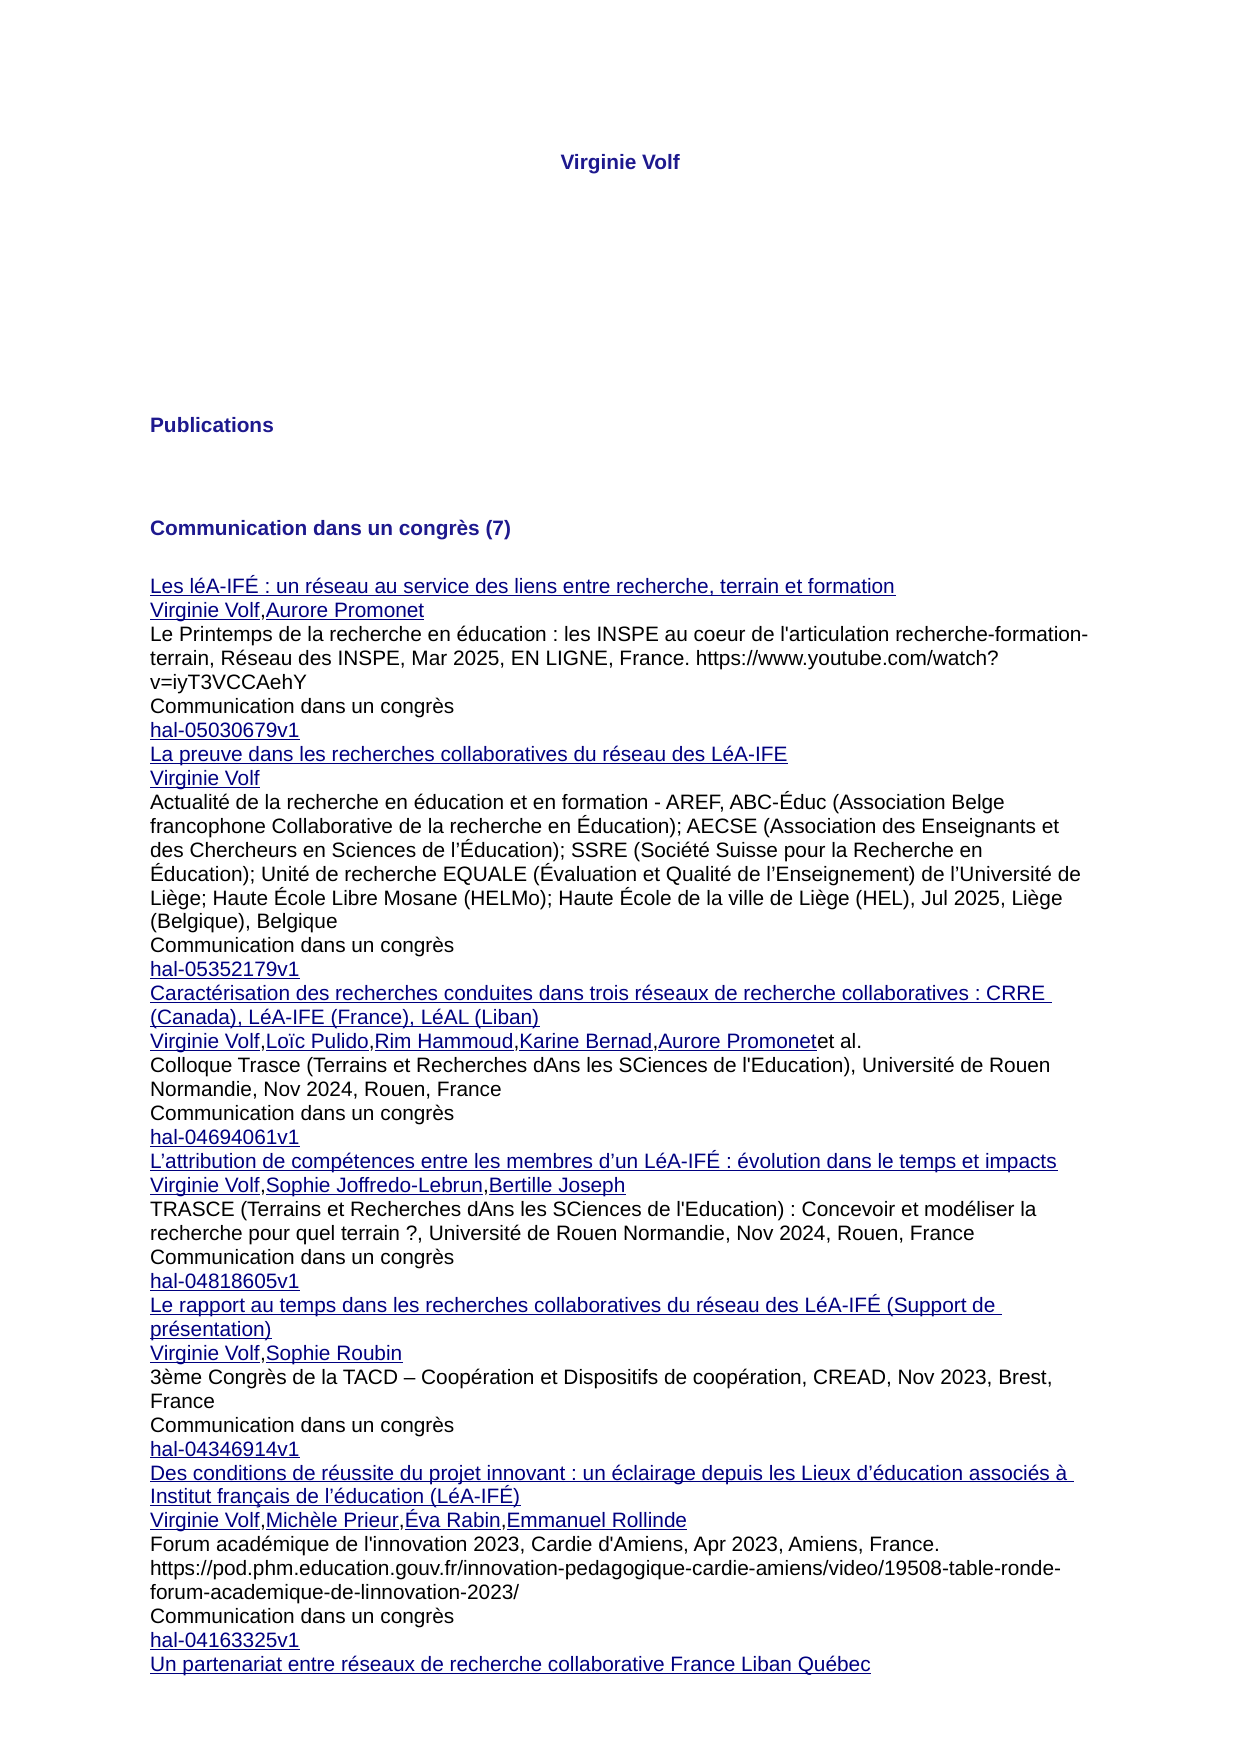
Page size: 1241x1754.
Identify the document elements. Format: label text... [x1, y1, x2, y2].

subtitle Publications [150, 412, 1090, 436]
table_cell Des conditions de réussite du projet innovant : un éclairage depuis les Lieux d’éducation associés à Institut français de l’éducation (LéA-IFÉ) Virginie Volf,Michèle Prieur,Éva Rabin,Emmanuel Rollinde Forum académique de l'innovation 2023, Cardie d'Amiens, Apr 2023, Amiens, France. https://pod.phm.education.gouv.fr/innovation-pedagogique-cardie-amiens/video/19508-table-ronde-forum-academique-de-linnovation-2023/ Communication dans un congrès hal-04163325v1 [150, 1460, 1090, 1652]
table_cell Un partenariat entre réseaux de recherche collaborative France Liban Québec [150, 1652, 1090, 1676]
table_cell La preuve dans les recherches collaboratives du réseau des LéA-IFE Virginie Volf Actualité de la recherche en éducation et en formation - AREF, ABC-Éduc (Association Belge francophone Collaborative de la recherche en Éducation); AECSE (Association des Enseignants et des Chercheurs en Sciences de l’Éducation); SSRE (Société Suisse pour la Recherche en Éducation); Unité de recherche EQUALE (Évaluation et Qualité de l’Enseignement) de l’Université de Liège; Haute École Libre Mosane (HELMo); Haute École de la ville de Liège (HEL), Jul 2025, Liège (Belgique), Belgique Communication dans un congrès hal-05352179v1 [150, 742, 1090, 981]
table_cell Le rapport au temps dans les recherches collaboratives du réseau des LéA-IFÉ (Support de présentation) Virginie Volf,Sophie Roubin 3ème Congrès de la TACD – Coopération et Dispositifs de coopération, CREAD, Nov 2023, Brest, France Communication dans un congrès hal-04346914v1 [150, 1293, 1090, 1460]
table_cell Caractérisation des recherches conduites dans trois réseaux de recherche collaboratives : CRRE (Canada), LéA-IFE (France), LéAL (Liban) Virginie Volf,Loïc Pulido,Rim Hammoud,Karine Bernad,Aurore Promonetet al. Colloque Trasce (Terrains et Recherches dAns les SCiences de l'Education), Université de Rouen Normandie, Nov 2024, Rouen, France Communication dans un congrès hal-04694061v1 [150, 981, 1090, 1149]
table_cell L’attribution de compétences entre les membres d’un LéA-IFÉ : évolution dans le temps et impacts Virginie Volf,Sophie Joffredo-Lebrun,Bertille Joseph TRASCE (Terrains et Recherches dAns les SCiences de l'Education) : Concevoir et modéliser la recherche pour quel terrain ?, Université de Rouen Normandie, Nov 2024, Rouen, France Communication dans un congrès hal-04818605v1 [150, 1149, 1090, 1293]
table_header Les léA-IFÉ : un réseau au service des liens entre recherche, terrain et formation Virginie Volf,Aurore Promonet Le Printemps de la recherche en éducation : les INSPE au coeur de l'articulation recherche-formation-terrain, Réseau des INSPE, Mar 2025, EN LIGNE, France. https://www.youtube.com/watch?v=iyT3VCCAehY Communication dans un congrès hal-05030679v1 [150, 574, 1090, 742]
subtitle Communication dans un congrès (7) [150, 516, 1090, 539]
subtitle Virginie Volf [150, 150, 1090, 174]
